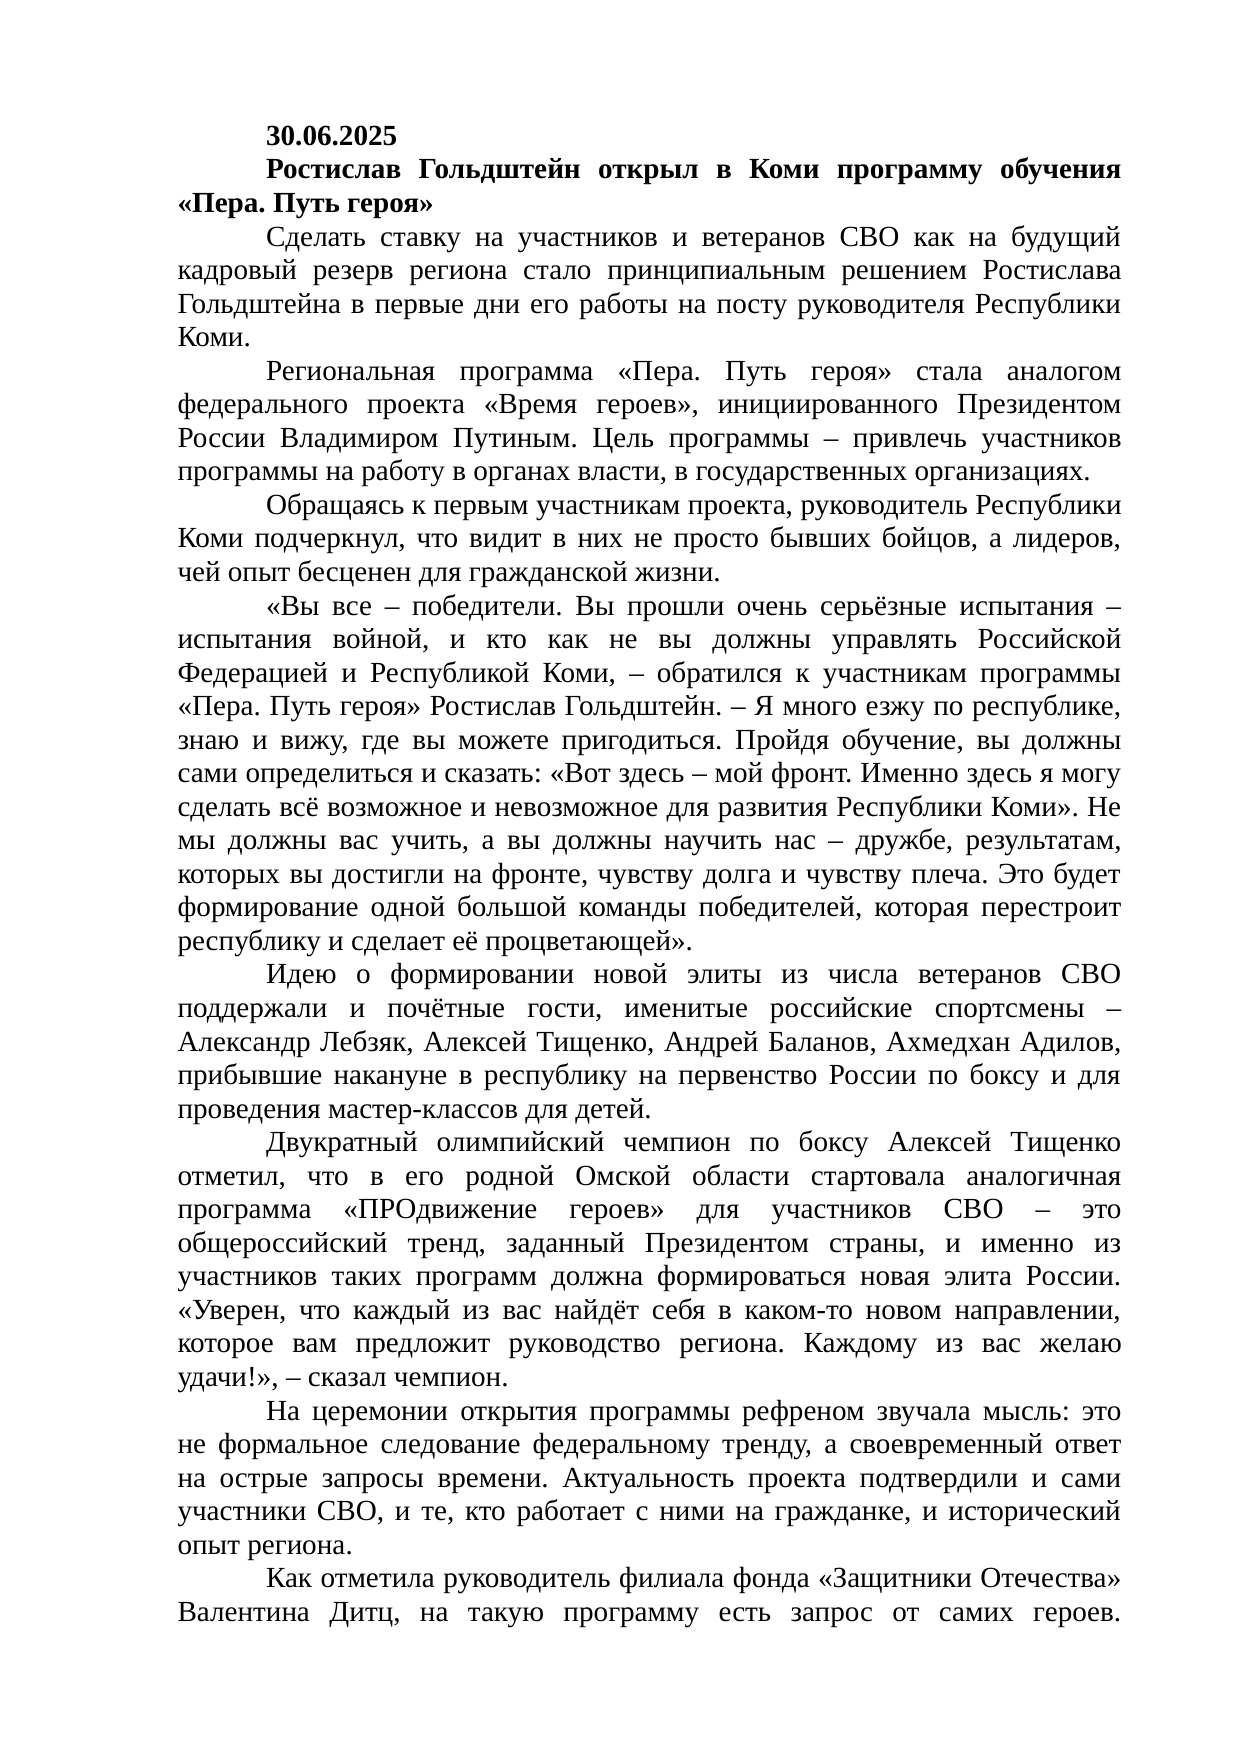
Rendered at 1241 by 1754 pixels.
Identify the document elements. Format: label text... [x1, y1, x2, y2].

text На церемонии открытия программы рефреном звучала мысль: это не формальное следование федеральному тренду, а своевременный ответ на острые запросы времени. Актуальность проекта подтвердили и сами участники СВО, и те, кто работает с ними на гражданке, и исторический опыт региона. [177, 1393, 1122, 1560]
text 30.06.2025 [177, 118, 1122, 152]
text Обращаясь к первым участникам проекта, руководитель Республики Коми подчеркнул, что видит в них не просто бывших бойцов, а лидеров, чей опыт бесценен для гражданской жизни. [177, 487, 1122, 588]
text «Вы все – победители. Вы прошли очень серьёзные испытания – испытания войной, и кто как не вы должны управлять Российской Федерацией и Республикой Коми, – обратился к участникам программы «Пера. Путь героя» Ростислав Гольдштейн. – Я много езжу по республике, знаю и вижу, где вы можете пригодиться. Пройдя обучение, вы должны сами определиться и сказать: «Вот здесь – мой фронт. Именно здесь я могу сделать всё возможное и невозможное для развития Республики Коми». Не мы должны вас учить, а вы должны научить нас – дружбе, результатам, которых вы достигли на фронте, чувству долга и чувству плеча. Это будет формирование одной большой команды победителей, которая перестроит республику и сделает её процветающей». [177, 588, 1122, 957]
text Региональная программа «Пера. Путь героя» стала аналогом федерального проекта «Время героев», инициированного Президентом России Владимиром Путиным. Цель программы – привлечь участников программы на работу в органах власти, в государственных организациях. [177, 353, 1122, 487]
text Идею о формировании новой элиты из числа ветеранов СВО поддержали и почётные гости, именитые российские спортсмены – Александр Лебзяк, Алексей Тищенко, Андрей Баланов, Ахмедхан Адилов, прибывшие накануне в республику на первенство России по боксу и для проведения мастер-классов для детей. [177, 957, 1122, 1124]
text Двукратный олимпийский чемпион по боксу Алексей Тищенко отметил, что в его родной Омской области стартовала аналогичная программа «ПРОдвижение героев» для участников СВО – это общероссийский тренд, заданный Президентом страны, и именно из участников таких программ должна формироваться новая элита России. «Уверен, что каждый из вас найдёт себя в каком-то новом направлении, которое вам предложит руководство региона. Каждому из вас желаю удачи!», – сказал чемпион. [177, 1124, 1122, 1393]
text Сделать ставку на участников и ветеранов СВО как на будущий кадровый резерв региона стало принципиальным решением Ростислава Гольдштейна в первые дни его работы на посту руководителя Республики Коми. [177, 219, 1122, 353]
text Как отметила руководитель филиала фонда «Защитники Отечества» Валентина Дитц, на такую программу есть запрос от самих героев. [177, 1560, 1122, 1627]
text Ростислав Гольдштейн открыл в Коми программу обучения «Пера. Путь героя» [177, 152, 1122, 219]
